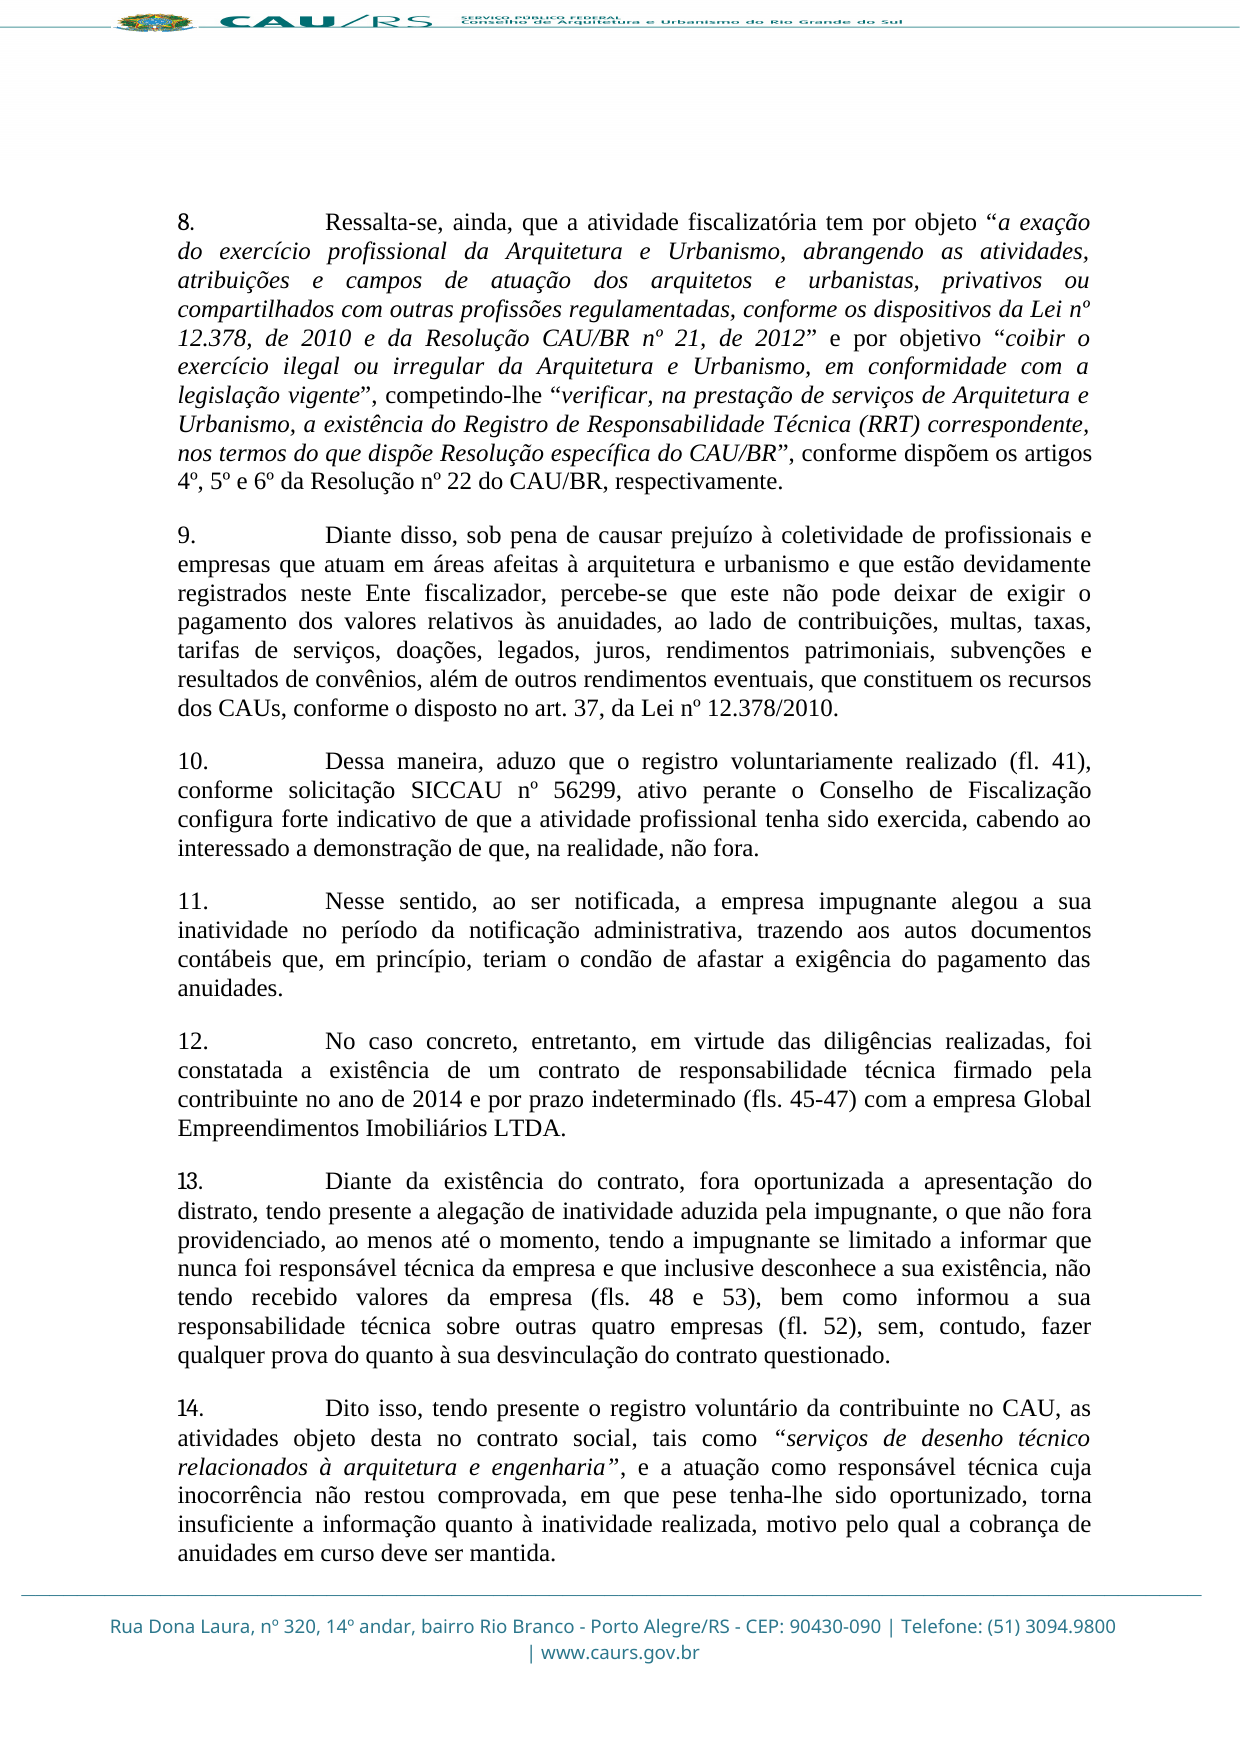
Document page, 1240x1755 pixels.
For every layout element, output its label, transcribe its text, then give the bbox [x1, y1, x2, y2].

list Ressalta-se, ainda, que a atividade fiscalizatória tem por objeto “a exação do exercício profissional da Arquitetura e Urbanismo, abrangendo as atividades, atribuições e campos de atuação dos arquitetos e urbanistas, privativos ou compartilhados com outras profissões regulamentadas, conforme os dispositivos da Lei nº 12.378, de 2010 e da Resolução CAU/BR nº 21, de 2012” e por objetivo “coibir o exercício ilegal ou irregular da Arquitetura e Urbanismo, em conformidade com a legislação vigente”, competindo-lhe “verificar, na prestação de serviços de Arquitetura e Urbanismo, a existência do Registro de Responsabilidade Técnica (RRT) correspondente, nos termos do que dispõe Resolução específica do CAU/BR”, conforme dispõem os artigos 4º, 5º e 6º da Resolução nº 22 do CAU/BR, respectivamente. [177, 207, 1092, 495]
list Nesse sentido, ao ser notificada, a empresa impugnante alegou a sua inatividade no período da notificação administrativa, trazendo aos autos documentos contábeis que, em princípio, teriam o condão de afastar a exigência do pagamento das anuidades. [177, 886, 1092, 1001]
list Diante disso, sob pena de causar prejuízo à coletividade de profissionais e empresas que atuam em áreas afeitas à arquitetura e urbanismo e que estão devidamente registrados neste Ente fiscalizador, percebe-se que este não pode deixar de exigir o pagamento dos valores relativos às anuidades, ao lado de contribuições, multas, taxas, tarifas de serviços, doações, legados, juros, rendimentos patrimoniais, subvenções e resultados de convênios, além de outros rendimentos eventuais, que constituem os recursos dos CAUs, conforme o disposto no art. 37, da Lei nº 12.378/2010. [177, 520, 1092, 721]
list Dito isso, tendo presente o registro voluntário da contribuinte no CAU, as atividades objeto desta no contrato social, tais como “serviços de desenho técnico relacionados à arquitetura e engenharia”, e a atuação como responsável técnica cuja inocorrência não restou comprovada, em que pese tenha-lhe sido oportunizado, torna insuficiente a informação quanto à inatividade realizada, motivo pelo qual a cobrança de anuidades em curso deve ser mantida. [177, 1393, 1092, 1567]
list Diante da existência do contrato, fora oportunizada a apresentação do distrato, tendo presente a alegação de inatividade aduzida pela impugnante, o que não fora providenciado, ao menos até o momento, tendo a impugnante se limitado a informar que nunca foi responsável técnica da empresa e que inclusive desconhece a sua existência, não tendo recebido valores da empresa (fls. 48 e 53), bem como informou a sua responsabilidade técnica sobre outras quatro empresas (fl. 52), sem, contudo, fazer qualquer prova do quanto à sua desvinculação do contrato questionado. [177, 1166, 1092, 1368]
list Dessa maneira, aduzo que o registro voluntariamente realizado (fl. 41), conforme solicitação SICCAU nº 56299, ativo perante o Conselho de Fiscalização configura forte indicativo de que a atividade profissional tenha sido exercida, cabendo ao interessado a demonstração de que, na realidade, não fora. [177, 746, 1092, 861]
list No caso concreto, entretanto, em virtude das diligências realizadas, foi constatada a existência de um contrato de responsabilidade técnica firmado pela contribuinte no ano de 2014 e por prazo indeterminado (fls. 45-47) com a empresa Global Empreendimentos Imobiliários LTDA. [177, 1026, 1092, 1141]
